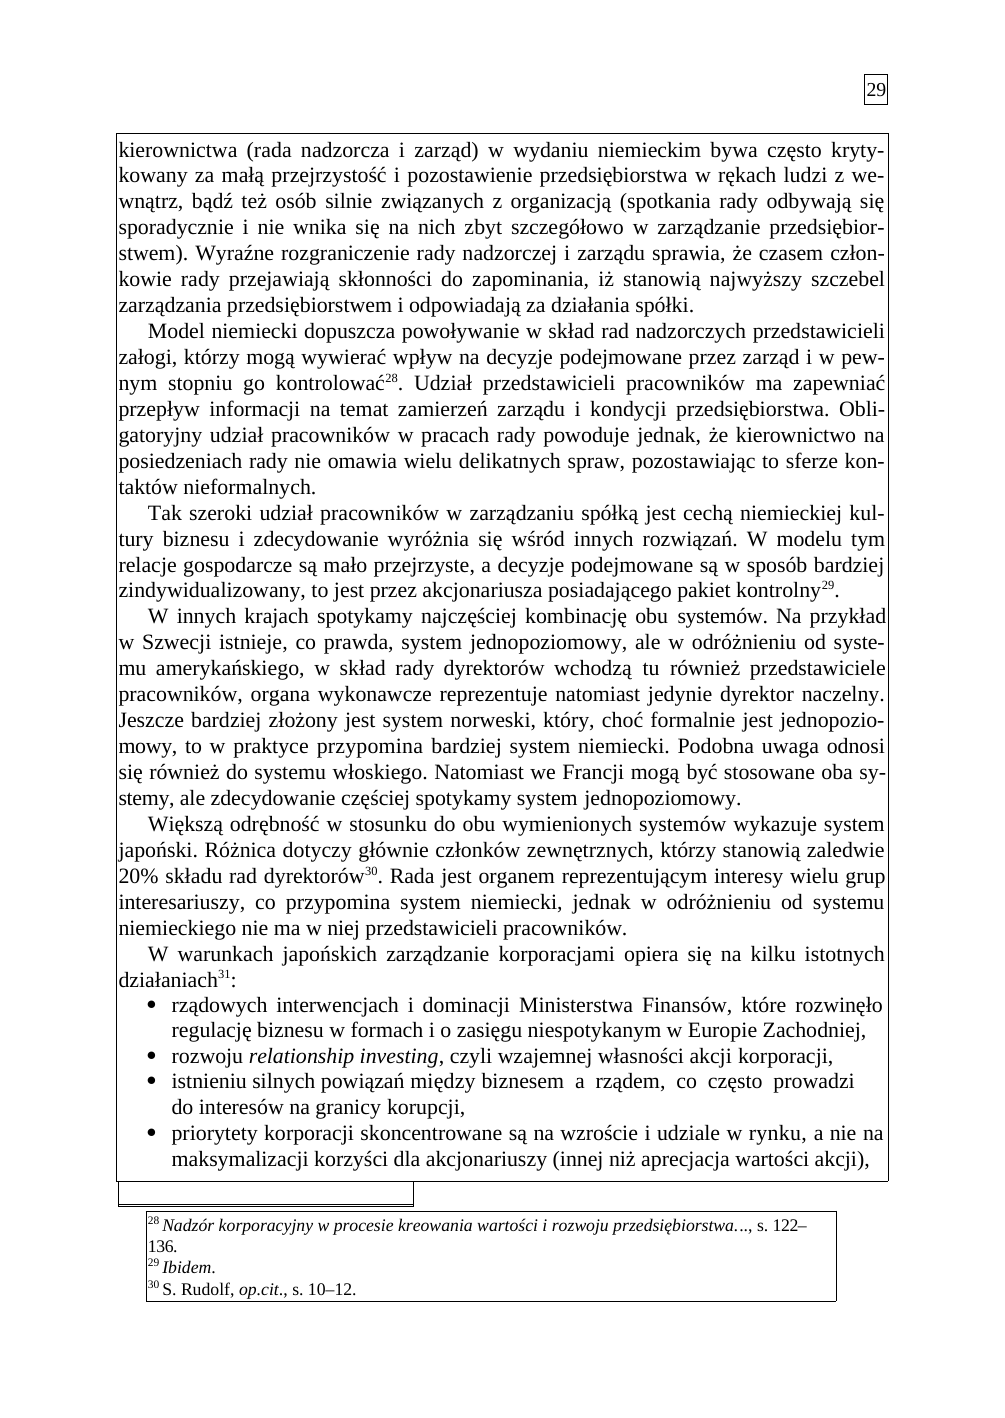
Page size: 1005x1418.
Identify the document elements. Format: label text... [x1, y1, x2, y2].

list istnieniu silnych powiązań między biznesem a rządem, co często prowadzi do interesów na granicy korupcji, [148, 1068, 886, 1119]
text Model niemiecki dopuszcza powoływanie w skład rad nadzorczych przedstawicieli załogi, którzy mogą wywierać wpływ na decyzje podejmowane przez zarząd i w pew- nym stopniu go kontrolować28. Udział przedstawicieli pracowników ma zapewniać przepływ informacji na temat zamierzeń zarządu i kondycji przedsiębiorstwa. Obli- gatoryjny udział pracowników w pracach rady powoduje jednak, że kierownictwo na posiedzeniach rady nie omawia wielu delikatnych spraw, pozostawiając to sferze kon- taktów nieformalnych. [118, 318, 886, 499]
text 29 [866, 78, 887, 101]
text Większą odrębność w stosunku do obu wymienionych systemów wykazuje system japoński. Różnica dotyczy głównie członków zewnętrznych, którzy stanowią zaledwie 20% składu rad dyrektorów30. Rada jest organem reprezentującym interesy wielu grup interesariuszy, co przypomina system niemiecki, jednak w odróżnieniu od systemu niemieckiego nie ma w niej przedstawicieli pracowników. [118, 811, 886, 940]
text W warunkach japońskich zarządzanie korporacjami opiera się na kilku istotnych działaniach31: [118, 941, 886, 992]
text Tak szeroki udział pracowników w zarządzaniu spółką jest cechą niemieckiej kul- tury biznesu i zdecydowanie wyróżnia się wśród innych rozwiązań. W modelu tym relacje gospodarcze są mało przejrzyste, a decyzje podejmowane są w sposób bardziej zindywidualizowany, to jest przez akcjonariusza posiadającego pakiet kontrolny29. [118, 500, 886, 603]
text maksymalizacji korzyści dla akcjonariuszy (innej niż aprecjacja wartości akcji), [171, 1146, 888, 1171]
text kierownictwa (rada nadzorcza i zarząd) w wydaniu niemieckim bywa często kryty- kowany za małą przejrzystość i pozostawienie przedsiębiorstwa w rękach ludzi z we- wnątrz, bądź też osób silnie związanych z organizacją (spotkania rady odbywają się sporadycznie i nie wnika się na nich zbyt szczegółowo w zarządzanie przedsiębior- stwem). Wyraźne rozgraniczenie rady nadzorczej i zarządu sprawia, że czasem człon- kowie rady przejawiają skłonności do zapominania, iż stanowią najwyższy szczebel zarządzania przedsiębiorstwem i odpowiadają za działania spółki. [118, 137, 886, 317]
text W innych krajach spotykamy najczęściej kombinację obu systemów. Na przykład w Szwecji istnieje, co prawda, system jednopoziomowy, ale w odróżnieniu od syste- mu amerykańskiego, w skład rady dyrektorów wchodzą tu również przedstawiciele pracowników, organa wykonawcze reprezentuje natomiast jedynie dyrektor naczelny. Jeszcze bardziej złożony jest system norweski, który, choć formalnie jest jednopozio- mowy, to w praktyce przypomina bardziej system niemiecki. Podobna uwaga odnosi się również do systemu włoskiego. Natomiast we Francji mogą być stosowane oba sy- stemy, ale zdecydowanie częściej spotykamy system jednopoziomowy. [118, 603, 886, 810]
list priorytety korporacji skoncentrowane są na wzroście i udziale w rynku, a nie na [148, 1120, 888, 1146]
text 30 S. Rudolf, op.cit., s. 10–12. [148, 1277, 836, 1299]
text 29 Ibidem. [148, 1256, 836, 1277]
text 28 Nadzór korporacyjny w procesie kreowania wartości i rozwoju przedsiębiorstwa..., s. 122–136. [148, 1214, 836, 1256]
list rozwoju relationship investing, czyli wzajemnej własności akcji korporacji, [148, 1042, 888, 1068]
text regulację biznesu w formach i o zasięgu niespotykanym w Europie Zachodniej, [171, 1017, 888, 1042]
list rządowych interwencjach i dominacji Ministerstwa Finansów, które rozwinęło [148, 992, 888, 1017]
